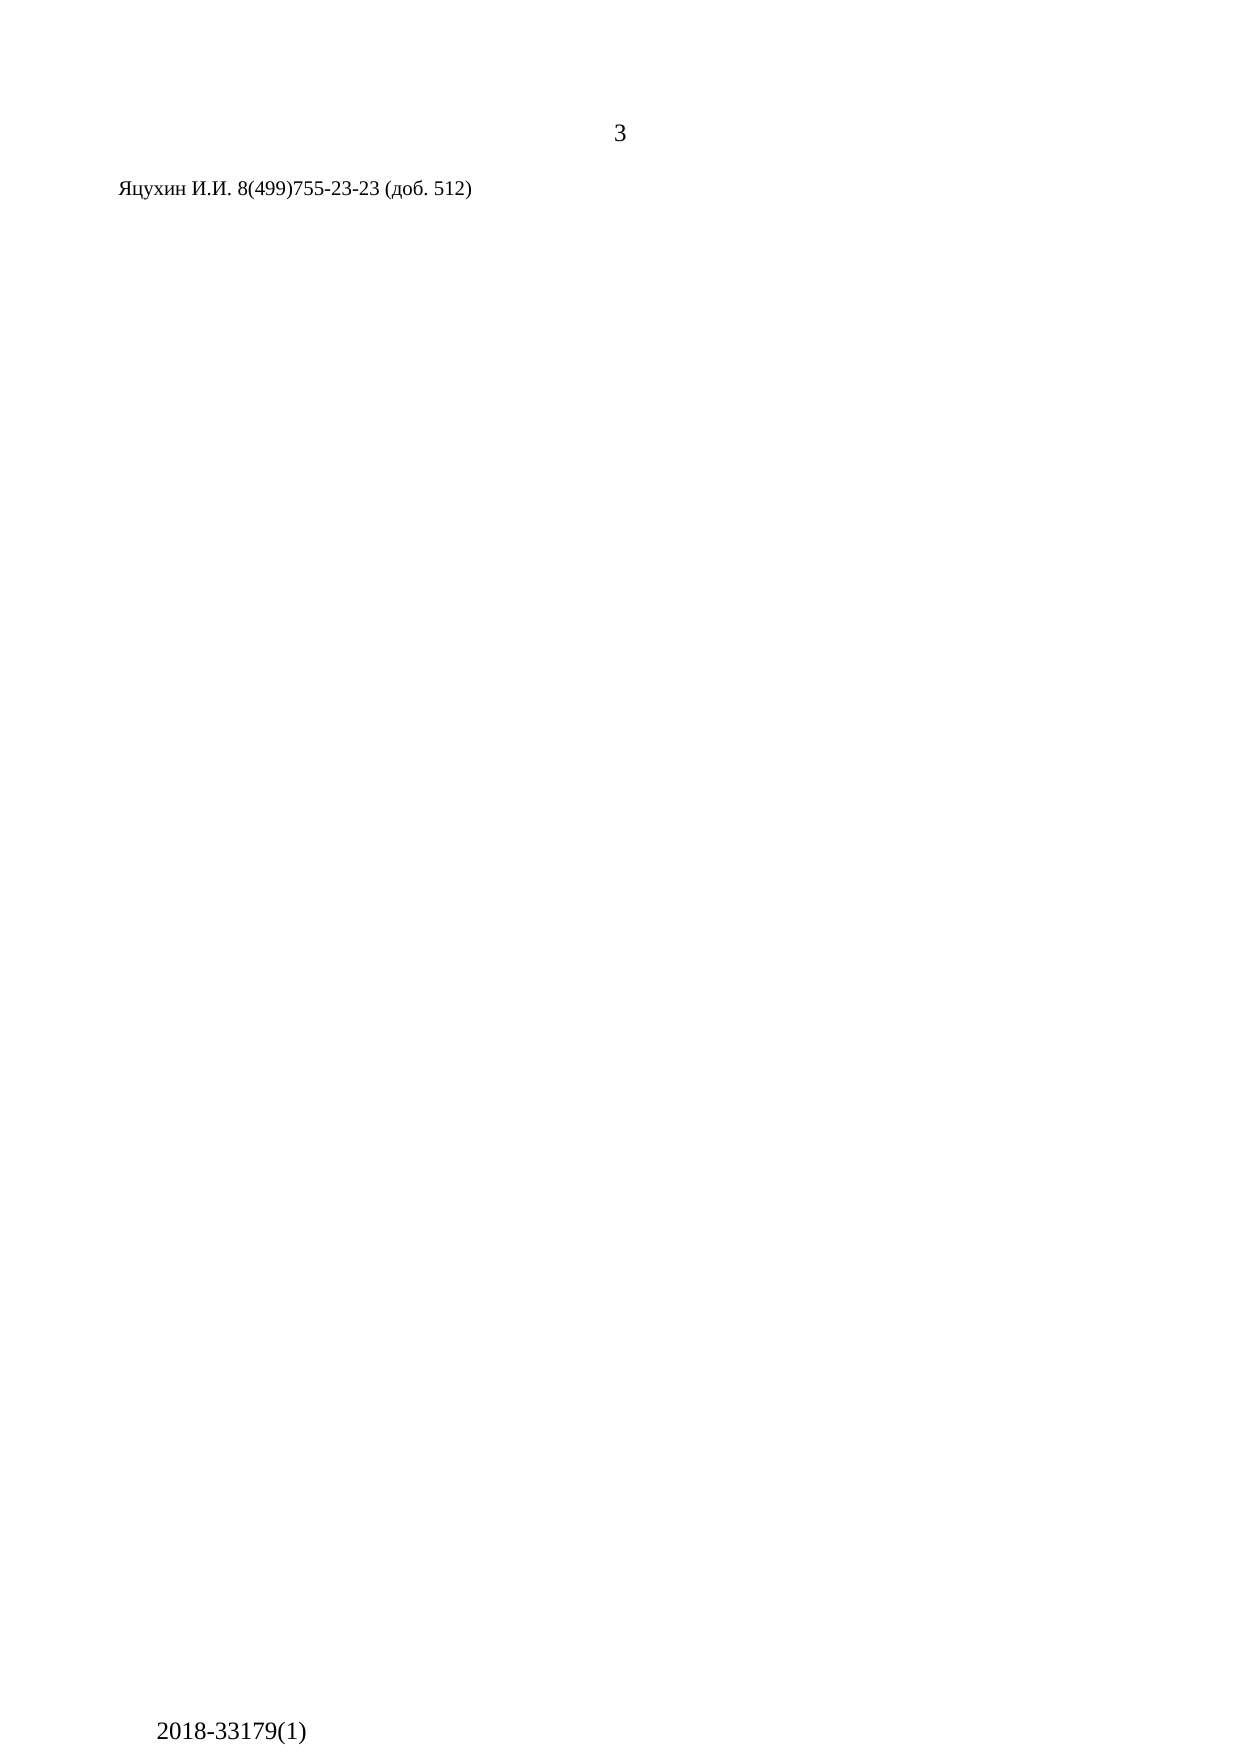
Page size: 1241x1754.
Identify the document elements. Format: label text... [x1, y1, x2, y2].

text Яцухин И.И. 8(499)755-23-23 (доб. 512) [118, 176, 1122, 200]
